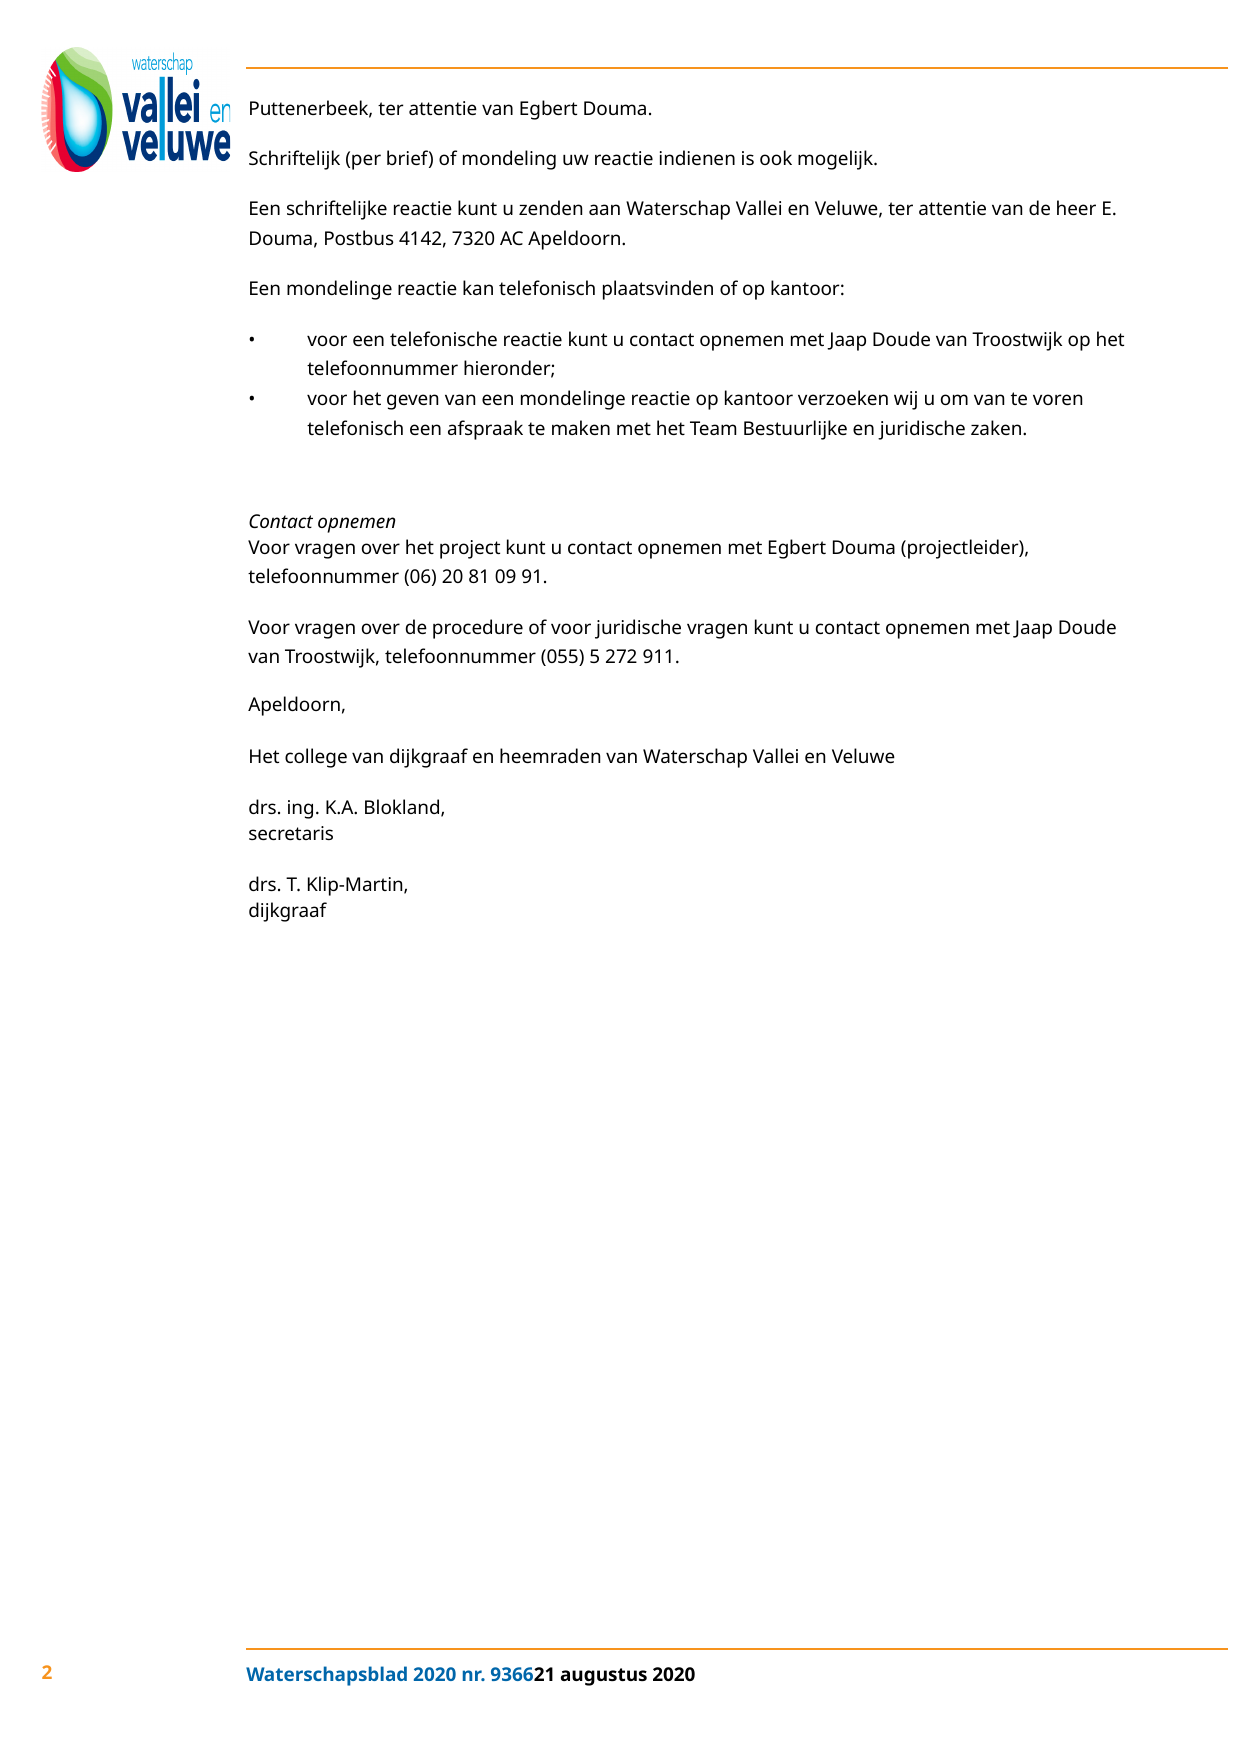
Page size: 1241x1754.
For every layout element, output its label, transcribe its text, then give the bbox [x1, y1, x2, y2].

text Contact opnemen [248, 508, 1152, 534]
text Een schriftelijke reactie kunt u zenden aan Waterschap Vallei en Veluwe, ter attentie van de heer E. Douma, Postbus 4142, 7320 AC Apeldoorn. [248, 196, 1152, 251]
text drs. ing. K.A. Blokland, [248, 794, 1152, 820]
text secretaris [248, 820, 1152, 846]
list voor het geven van een mondelinge reactie op kantoor verzoeken wij u om van te voren telefonisch een afspraak te maken met het Team Bestuurlijke en juridische zaken. [248, 385, 1152, 441]
list voor een telefonische reactie kunt u contact opnemen met Jaap Doude van Troostwijk op het telefoonnummer hieronder; [248, 326, 1152, 381]
text Schriftelijk (per brief) of mondeling uw reactie indienen is ook mogelijk. [248, 145, 1152, 171]
text Apeldoorn, [248, 691, 1152, 717]
text Voor vragen over de procedure of voor juridische vragen kunt u contact opnemen met Jaap Doude van Troostwijk, telefoonnummer (055) 5 272 911. [248, 614, 1152, 669]
picture [41, 47, 231, 172]
text drs. T. Klip-Martin, [248, 872, 1152, 897]
text Voor vragen over het project kunt u contact opnemen met Egbert Douma (projectleider), telefoonnummer (06) 20 81 09 91. [248, 534, 1152, 589]
text Een mondelinge reactie kan telefonisch plaatsvinden of op kantoor: [248, 276, 1152, 301]
text dijkgraaf [248, 897, 1152, 923]
text Puttenerbeek, ter attentie van Egbert Douma. [248, 95, 1152, 121]
text Het college van dijkgraaf en heemraden van Waterschap Vallei en Veluwe [248, 743, 1152, 769]
